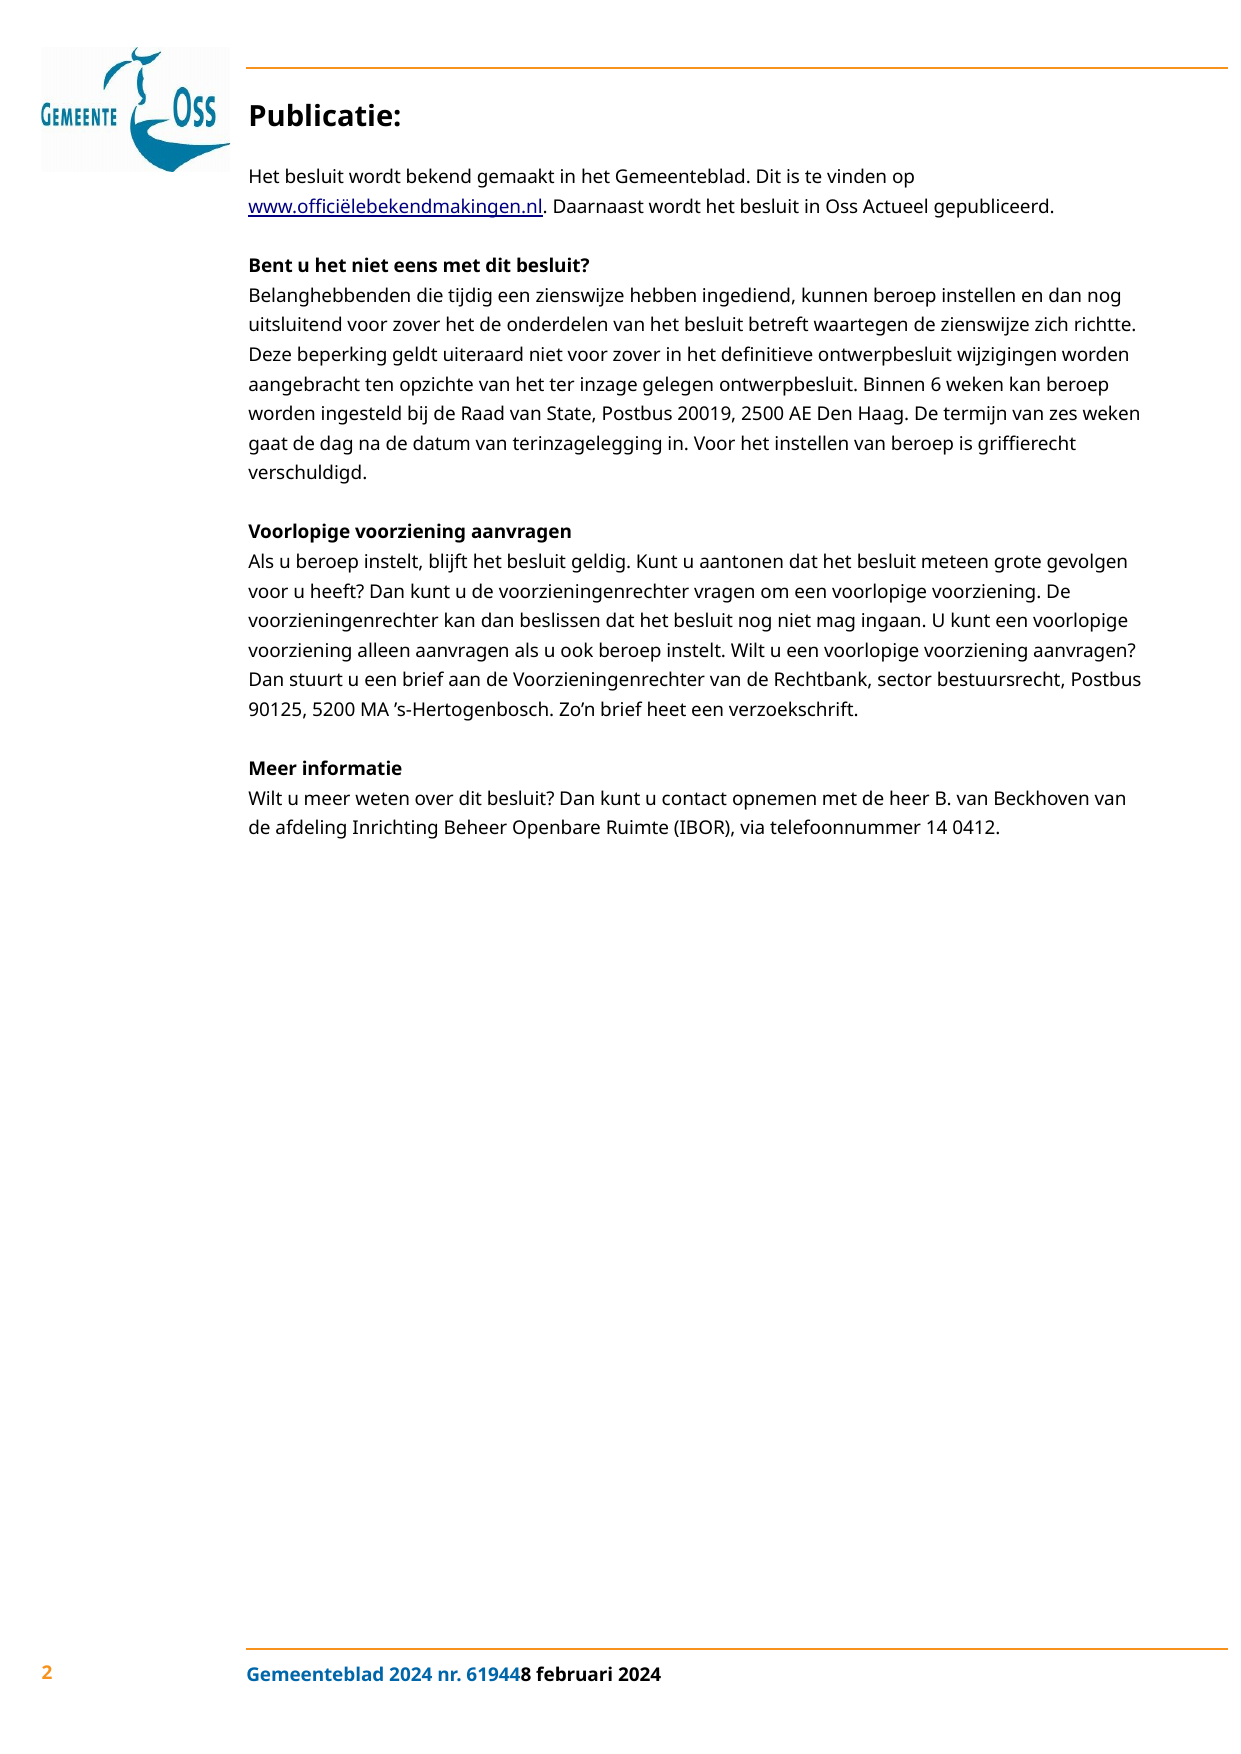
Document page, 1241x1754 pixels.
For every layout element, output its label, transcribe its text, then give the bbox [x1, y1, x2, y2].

text Voorlopige voorziening aanvragen [248, 519, 1152, 544]
text Wilt u meer weten over dit besluit? Dan kunt u contact opnemen met de heer B. van Beckhoven van de afdeling Inrichting Beheer Openbare Ruimte (IBOR), via telefoonnummer 14 0412. [248, 785, 1152, 840]
text Als u beroep instelt, blijft het besluit geldig. Kunt u aantonen dat het besluit meteen grote gevolgen voor u heeft? Dan kunt u de voorzieningenrechter vragen om een voorlopige voorziening. De voorzieningenrechter kan dan beslissen dat het besluit nog niet mag ingaan. U kunt een voorlopige voorziening alleen aanvragen als u ook beroep instelt. Wilt u een voorlopige voorziening aanvragen? Dan stuurt u een brief aan de Voorzieningenrechter van de Rechtbank, sector bestuursrecht, Postbus 90125, 5200 MA ’s-Hertogenbosch. Zo’n brief heet een verzoekschrift. [248, 548, 1152, 722]
text Bent u het niet eens met dit besluit? [248, 252, 1152, 278]
text Publicatie: [248, 95, 1152, 134]
text Het besluit wordt bekend gemaakt in het Gemeenteblad. Dit is te vinden op www.officiëlebekendmakingen.nl. Daarnaast wordt het besluit in Oss Actueel gepubliceerd. [248, 164, 1152, 219]
picture [41, 47, 231, 172]
text Meer informatie [248, 755, 1152, 781]
text Belanghebbenden die tijdig een zienswijze hebben ingediend, kunnen beroep instellen en dan nog uitsluitend voor zover het de onderdelen van het besluit betreft waartegen de zienswijze zich richtte. Deze beperking geldt uiteraard niet voor zover in het definitieve ontwerpbesluit wijzigingen worden aangebracht ten opzichte van het ter inzage gelegen ontwerpbesluit. Binnen 6 weken kan beroep worden ingesteld bij de Raad van State, Postbus 20019, 2500 AE Den Haag. De termijn van zes weken gaat de dag na de datum van terinzagelegging in. Voor het instellen van beroep is griffierecht verschuldigd. [248, 282, 1152, 485]
